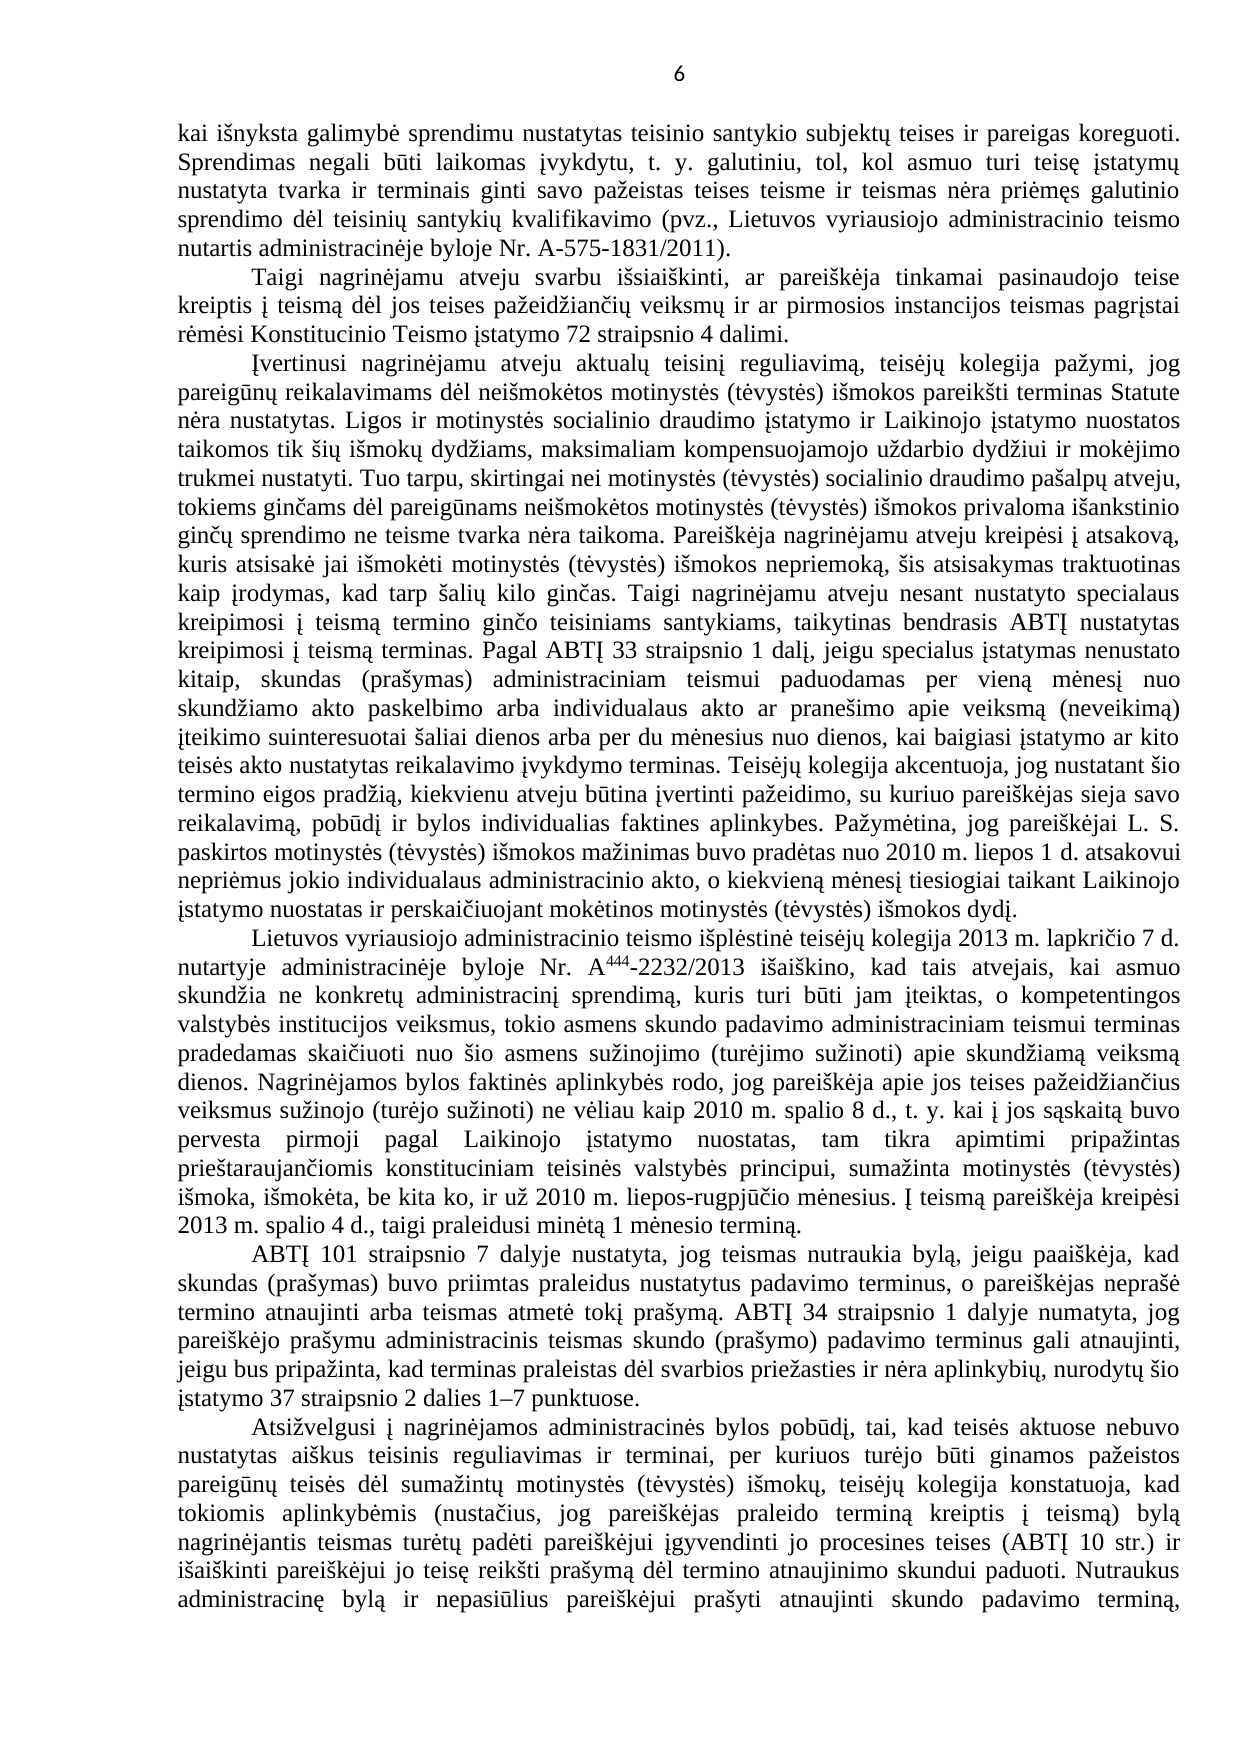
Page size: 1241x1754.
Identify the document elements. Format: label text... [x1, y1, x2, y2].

text Taigi nagrinėjamu atveju svarbu išsiaiškinti, ar pareiškėja tinkamai pasinaudojo teise kreiptis į teismą dėl jos teises pažeidžiančių veiksmų ir ar pirmosios instancijos teismas pagrįstai rėmėsi Konstitucinio Teismo įstatymo 72 straipsnio 4 dalimi. [177, 262, 1181, 348]
text Atsižvelgusi į nagrinėjamos administracinės bylos pobūdį, tai, kad teisės aktuose nebuvo nustatytas aiškus teisinis reguliavimas ir terminai, per kuriuos turėjo būti ginamos pažeistos pareigūnų teisės dėl sumažintų motinystės (tėvystės) išmokų, teisėjų kolegija konstatuoja, kad tokiomis aplinkybėmis (nustačius, jog pareiškėjas praleido terminą kreiptis į teismą) bylą nagrinėjantis teismas turėtų padėti pareiškėjui įgyvendinti jo procesines teises (ABTĮ 10 str.) ir išaiškinti pareiškėjui jo teisę reikšti prašymą dėl termino atnaujinimo skundui paduoti. Nutraukus administracinę bylą ir nepasiūlius pareiškėjui prašyti atnaujinti skundo padavimo terminą, [177, 1412, 1181, 1613]
text kai išnyksta galimybė sprendimu nustatytas teisinio santykio subjektų teises ir pareigas koreguoti. Sprendimas negali būti laikomas įvykdytu, t. y. galutiniu, tol, kol asmuo turi teisę įstatymų nustatyta tvarka ir terminais ginti savo pažeistas teises teisme ir teismas nėra priėmęs galutinio sprendimo dėl teisinių santykių kvalifikavimo (pvz., Lietuvos vyriausiojo administracinio teismo nutartis administracinėje byloje Nr. A-575-1831/2011). [177, 118, 1181, 262]
text ABTĮ 101 straipsnio 7 dalyje nustatyta, jog teismas nutraukia bylą, jeigu paaiškėja, kad skundas (prašymas) buvo priimtas praleidus nustatytus padavimo terminus, o pareiškėjas neprašė termino atnaujinti arba teismas atmetė tokį prašymą. ABTĮ 34 straipsnio 1 dalyje numatyta, jog pareiškėjo prašymu administracinis teismas skundo (prašymo) padavimo terminus gali atnaujinti, jeigu bus pripažinta, kad terminas praleistas dėl svarbios priežasties ir nėra aplinkybių, nurodytų šio įstatymo 37 straipsnio 2 dalies 1–7 punktuose. [177, 1239, 1181, 1412]
text Lietuvos vyriausiojo administracinio teismo išplėstinė teisėjų kolegija 2013 m. lapkričio 7 d. nutartyje administracinėje byloje Nr. A444-2232/2013 išaiškino, kad tais atvejais, kai asmuo skundžia ne konkretų administracinį sprendimą, kuris turi būti jam įteiktas, o kompetentingos valstybės institucijos veiksmus, tokio asmens skundo padavimo administraciniam teismui terminas pradedamas skaičiuoti nuo šio asmens sužinojimo (turėjimo sužinoti) apie skundžiamą veiksmą dienos. Nagrinėjamos bylos faktinės aplinkybės rodo, jog pareiškėja apie jos teises pažeidžiančius veiksmus sužinojo (turėjo sužinoti) ne vėliau kaip 2010 m. spalio 8 d., t. y. kai į jos sąskaitą buvo pervesta pirmoji pagal Laikinojo įstatymo nuostatas, tam tikra apimtimi pripažintas prieštaraujančiomis konstituciniam teisinės valstybės principui, sumažinta motinystės (tėvystės) išmoka, išmokėta, be kita ko, ir už 2010 m. liepos-rugpjūčio mėnesius. Į teismą pareiškėja kreipėsi 2013 m. spalio 4 d., taigi praleidusi minėtą 1 mėnesio terminą. [177, 923, 1181, 1239]
text Įvertinusi nagrinėjamu atveju aktualų teisinį reguliavimą, teisėjų kolegija pažymi, jog pareigūnų reikalavimams dėl neišmokėtos motinystės (tėvystės) išmokos pareikšti terminas Statute nėra nustatytas. Ligos ir motinystės socialinio draudimo įstatymo ir Laikinojo įstatymo nuostatos taikomos tik šių išmokų dydžiams, maksimaliam kompensuojamojo uždarbio dydžiui ir mokėjimo trukmei nustatyti. Tuo tarpu, skirtingai nei motinystės (tėvystės) socialinio draudimo pašalpų atveju, tokiems ginčams dėl pareigūnams neišmokėtos motinystės (tėvystės) išmokos privaloma išankstinio ginčų sprendimo ne teisme tvarka nėra taikoma. Pareiškėja nagrinėjamu atveju kreipėsi į atsakovą, kuris atsisakė jai išmokėti motinystės (tėvystės) išmokos nepriemoką, šis atsisakymas traktuotinas kaip įrodymas, kad tarp šalių kilo ginčas. Taigi nagrinėjamu atveju nesant nustatyto specialaus kreipimosi į teismą termino ginčo teisiniams santykiams, taikytinas bendrasis ABTĮ nustatytas kreipimosi į teismą terminas. Pagal ABTĮ 33 straipsnio 1 dalį, jeigu specialus įstatymas nenustato kitaip, skundas (prašymas) administraciniam teismui paduodamas per vieną mėnesį nuo skundžiamo akto paskelbimo arba individualaus akto ar pranešimo apie veiksmą (neveikimą) įteikimo suinteresuotai šaliai dienos arba per du mėnesius nuo dienos, kai baigiasi įstatymo ar kito teisės akto nustatytas reikalavimo įvykdymo terminas. Teisėjų kolegija akcentuoja, jog nustatant šio termino eigos pradžią, kiekvienu atveju būtina įvertinti pažeidimo, su kuriuo pareiškėjas sieja savo reikalavimą, pobūdį ir bylos individualias faktines aplinkybes. Pažymėtina, jog pareiškėjai L. S. paskirtos motinystės (tėvystės) išmokos mažinimas buvo pradėtas nuo 2010 m. liepos 1 d. atsakovui nepriėmus jokio individualaus administracinio akto, o kiekvieną mėnesį tiesiogiai taikant Laikinojo įstatymo nuostatas ir perskaičiuojant mokėtinos motinystės (tėvystės) išmokos dydį. [177, 348, 1181, 923]
